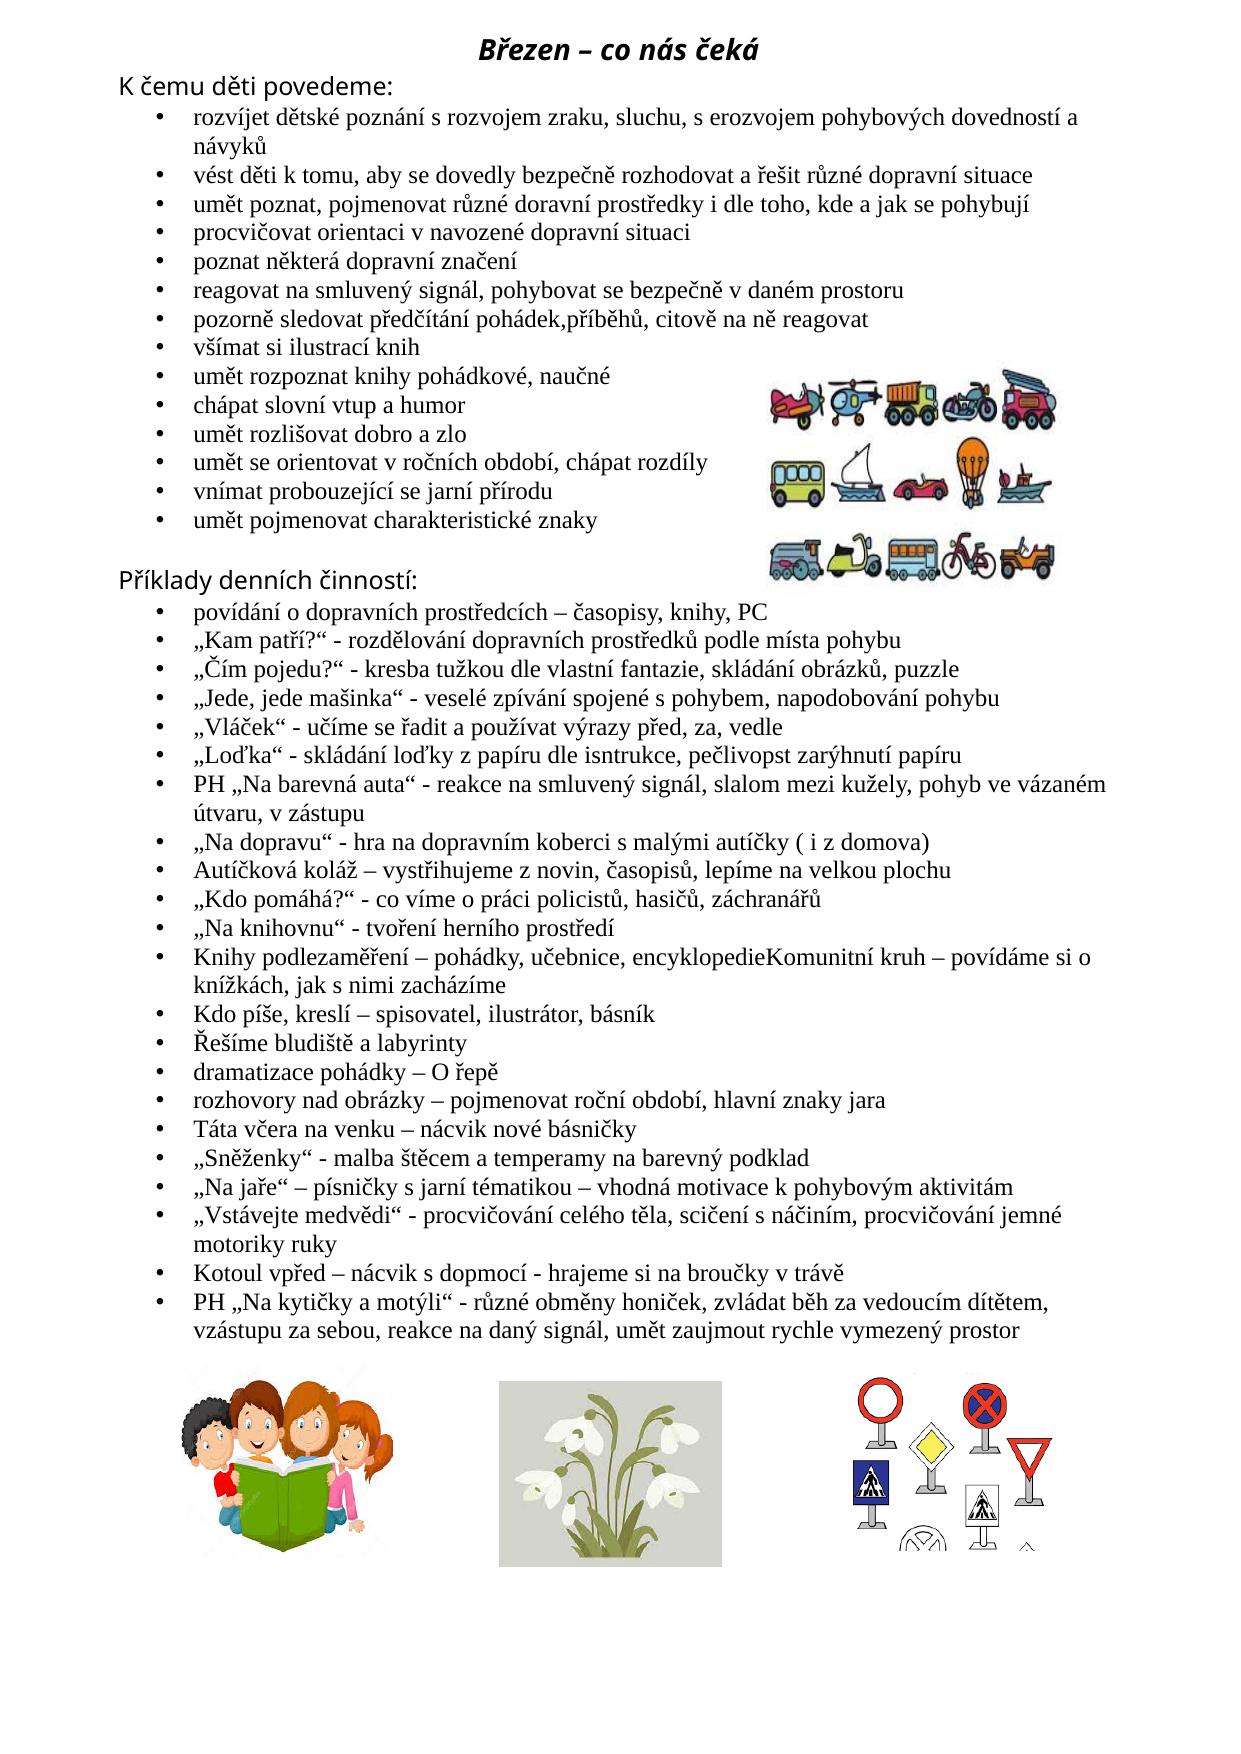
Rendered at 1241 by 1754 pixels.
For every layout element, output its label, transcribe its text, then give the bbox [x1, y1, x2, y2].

list „Na dopravu“ - hra na dopravním koberci s malými autíčky ( i z domova) [156, 827, 1122, 855]
list umět pojmenovat charakteristické znaky [156, 505, 766, 534]
list Kotoul vpřed – nácvik s dopmocí - hrajeme si na broučky v trávě [156, 1258, 1122, 1287]
list Kdo píše, kreslí – spisovatel, ilustrátor, básník [156, 999, 1122, 1028]
list poznat některá dopravní značení [156, 246, 1122, 275]
list PH „Na kytičky a motýli“ - různé obměny honiček, zvládat běh za vedoucím dítětem, vzástupu za sebou, reakce na daný signál, umět zaujmout rychle vymezený prostor [156, 1287, 1122, 1344]
list „Vstávejte medvědi“ - procvičování celého těla, scičení s náčiním, procvičování jemné motoriky ruky [156, 1200, 1122, 1258]
list Řešíme bludiště a labyrinty [156, 1028, 1122, 1057]
picture [498, 1381, 723, 1567]
list PH „Na barevná auta“ - reakce na smluvený signál, slalom mezi kužely, pohyb ve vázaném útvaru, v zástupu [156, 769, 1122, 827]
text Březen – co nás čeká [118, 29, 1122, 68]
list „Jede, jede mašinka“ - veselé zpívání spojené s pohybem, napodobování pohybu [156, 683, 1122, 712]
list reagovat na smluvený signál, pohybovat se bezpečně v daném prostoru [156, 275, 1122, 304]
list umět rozlišovat dobro a zlo [156, 419, 766, 447]
list vést děti k tomu, aby se dovedly bezpečně rozhodovat a řešit různé dopravní situace [156, 160, 1122, 189]
list „Na jaře“ – písničky s jarní tématikou – vhodná motivace k pohybovým aktivitám [156, 1172, 1122, 1200]
list „Kam patří?“ - rozdělování dopravních prostředků podle místa pohybu [156, 625, 1122, 654]
list [1063, 361, 1122, 390]
text [1063, 562, 1122, 597]
list umět se orientovat v ročních období, chápat rozdíly [156, 447, 766, 476]
list chápat slovní vtup a humor [156, 390, 766, 419]
list rozvíjet dětské poznání s rozvojem zraku, sluchu, s erozvojem pohybových dovedností a návyků [156, 102, 1122, 160]
list [1063, 390, 1122, 419]
list „Kdo pomáhá?“ - co víme o práci policistů, hasičů, záchranářů [156, 884, 1122, 913]
list pozorně sledovat předčítání pohádek,příběhů, citově na ně reagovat [156, 304, 1122, 332]
list procvičovat orientaci v navozené dopravní situaci [156, 217, 1122, 246]
list „Loďka“ - skládání loďky z papíru dle isntrukce, pečlivopst zarýhnutí papíru [156, 740, 1122, 769]
list všímat si ilustrací knih [156, 332, 1122, 361]
list [1063, 476, 1122, 505]
picture [840, 1373, 1054, 1551]
list umět rozpoznat knihy pohádkové, naučné [156, 361, 766, 390]
list Autíčková koláž – vystřihujeme z novin, časopisů, lepíme na velkou plochu [156, 855, 1122, 884]
list rozhovory nad obrázky – pojmenovat roční období, hlavní znaky jara [156, 1085, 1122, 1114]
list povídání o dopravních prostředcích – časopisy, knihy, PC [156, 597, 1122, 625]
list [1063, 419, 1122, 447]
list Knihy podlezaměření – pohádky, učebnice, encyklopedieKomunitní kruh – povídáme si o knížkách, jak s nimi zacházíme [156, 942, 1122, 999]
text Příklady denních činností: [118, 562, 766, 597]
picture [181, 1364, 393, 1558]
list [1063, 447, 1122, 476]
list vnímat probouzející se jarní přírodu [156, 476, 766, 505]
list „Sněženky“ - malba štěcem a temperamy na barevný podklad [156, 1143, 1122, 1172]
list „Na knihovnu“ - tvoření herního prostředí [156, 913, 1122, 942]
list Táta včera na venku – nácvik nové básničky [156, 1114, 1122, 1143]
list [1063, 505, 1122, 534]
picture [766, 359, 1063, 597]
text K čemu děti povedeme: [118, 68, 1122, 102]
list umět poznat, pojmenovat různé doravní prostředky i dle toho, kde a jak se pohybují [156, 189, 1122, 217]
list „Vláček“ - učíme se řadit a používat výrazy před, za, vedle [156, 712, 1122, 740]
list „Čím pojedu?“ - kresba tužkou dle vlastní fantazie, skládání obrázků, puzzle [156, 654, 1122, 683]
list dramatizace pohádky – O řepě [156, 1057, 1122, 1085]
